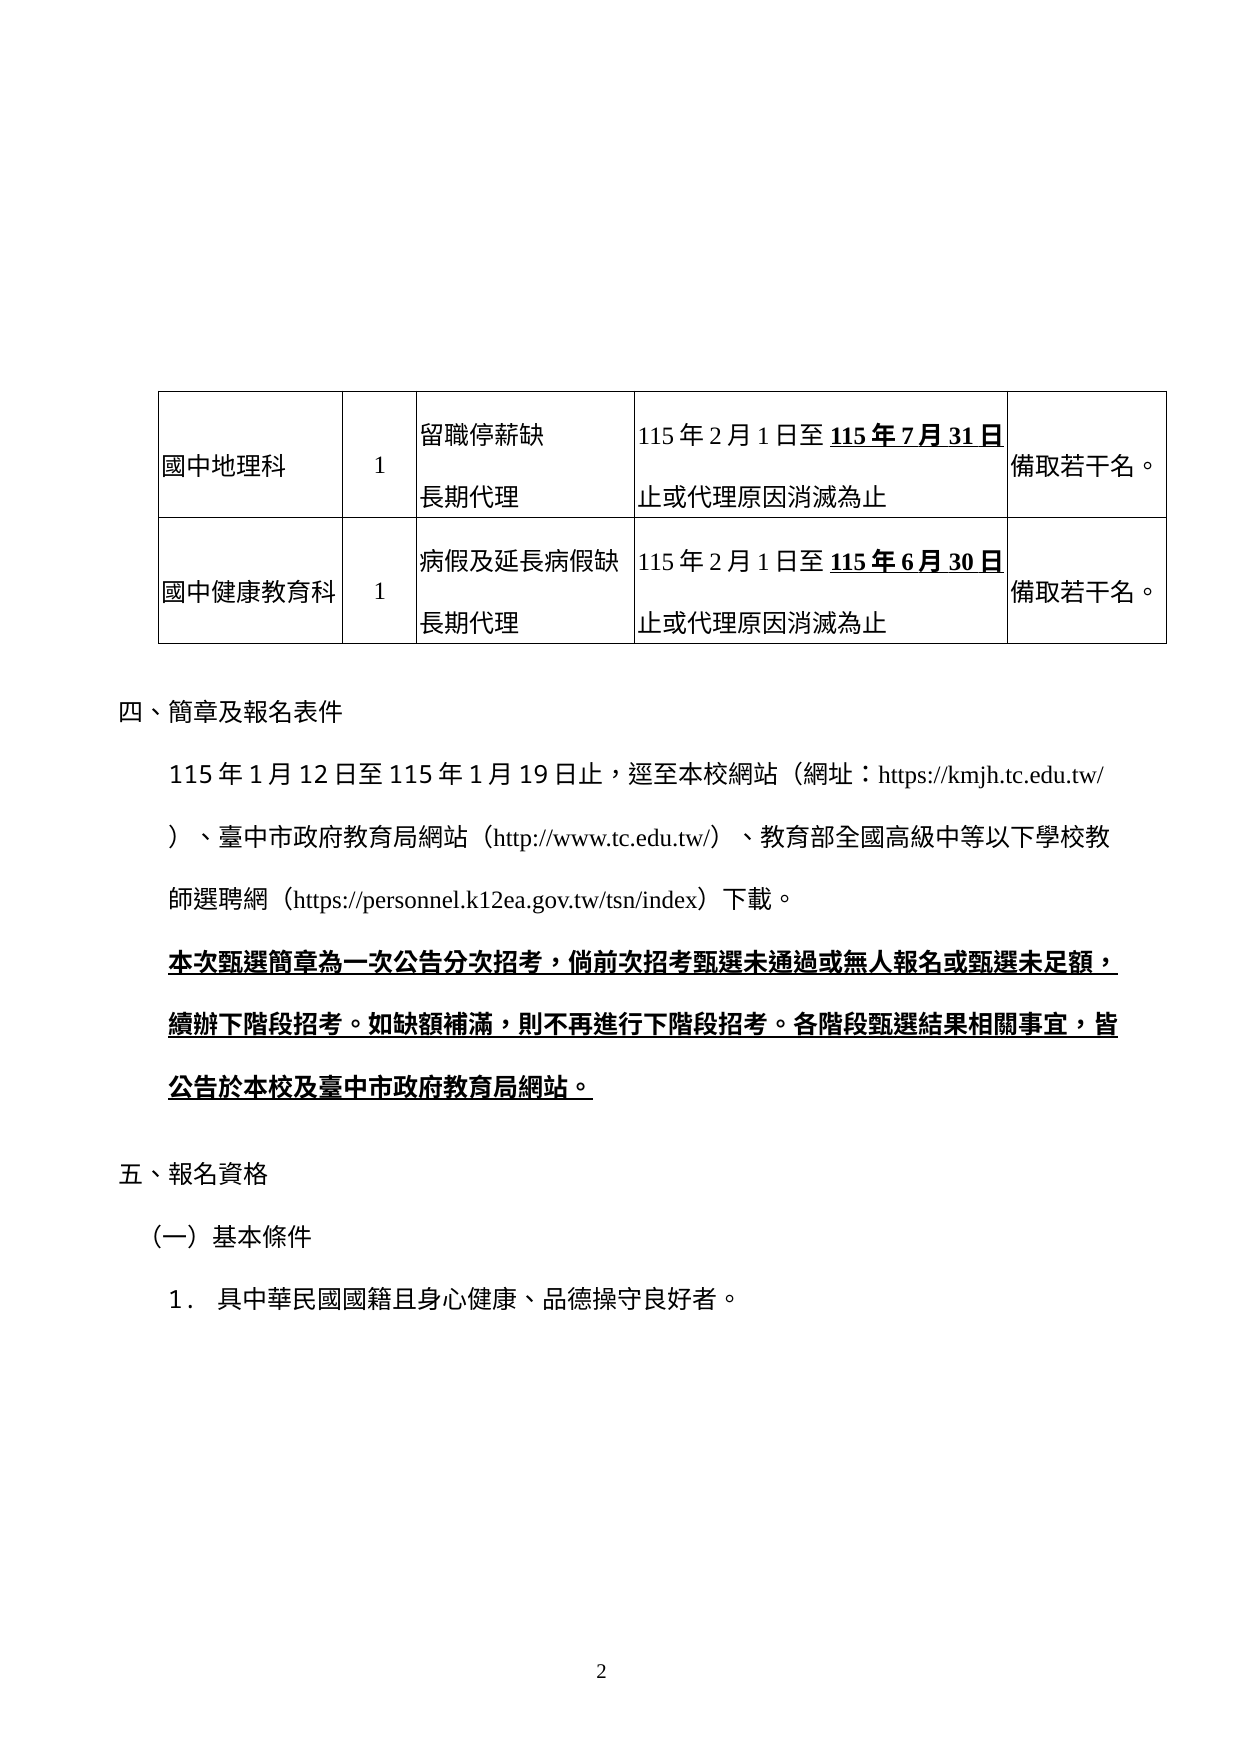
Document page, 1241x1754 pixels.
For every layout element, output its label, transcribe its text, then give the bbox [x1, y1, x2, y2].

table_cell 115年2月1日至115年7月31日止或代理原因消滅為止 [635, 392, 1007, 517]
table_cell 1 [343, 392, 416, 517]
table_cell 病假及延長病假缺 長期代理 [417, 518, 634, 643]
text 五、報名資格 [118, 1131, 1122, 1194]
table_cell 國中地理科 [159, 392, 342, 517]
text （一）基本條件 [118, 1194, 1122, 1256]
table_cell 1 [343, 518, 416, 643]
table_cell 國中健康教育科 [159, 518, 342, 643]
table_cell 備取若干名。 [1008, 392, 1166, 517]
list 具中華民國國籍且身心健康、品德操守良好者。 [168, 1256, 1122, 1319]
table_cell 備取若干名。 [1008, 518, 1166, 643]
table_cell 115年2月1日至115年6月30日止或代理原因消滅為止 [635, 518, 1007, 643]
table_cell 留職停薪缺 長期代理 [417, 392, 634, 517]
text 四、簡章及報名表件 115年1月12日至115年1月19日止，逕至本校網站（網址：https://kmjh.tc.edu.tw/）、臺中市政府教育局網站（http://www.tc.edu.tw/）、教育部全國高級中等以下學校教師選聘網（https://personnel.k12ea.gov.tw/tsn/index）下載。 本次甄選簡章為一次公告分次招考，倘前次招考甄選未通過或無人報名或甄選未足額，續辦下階段招考。如缺額補滿，則不再進行下階段招考。各階段甄選結果相關事宜，皆公告於本校及臺中市政府教育局網站。 [118, 669, 1122, 1106]
